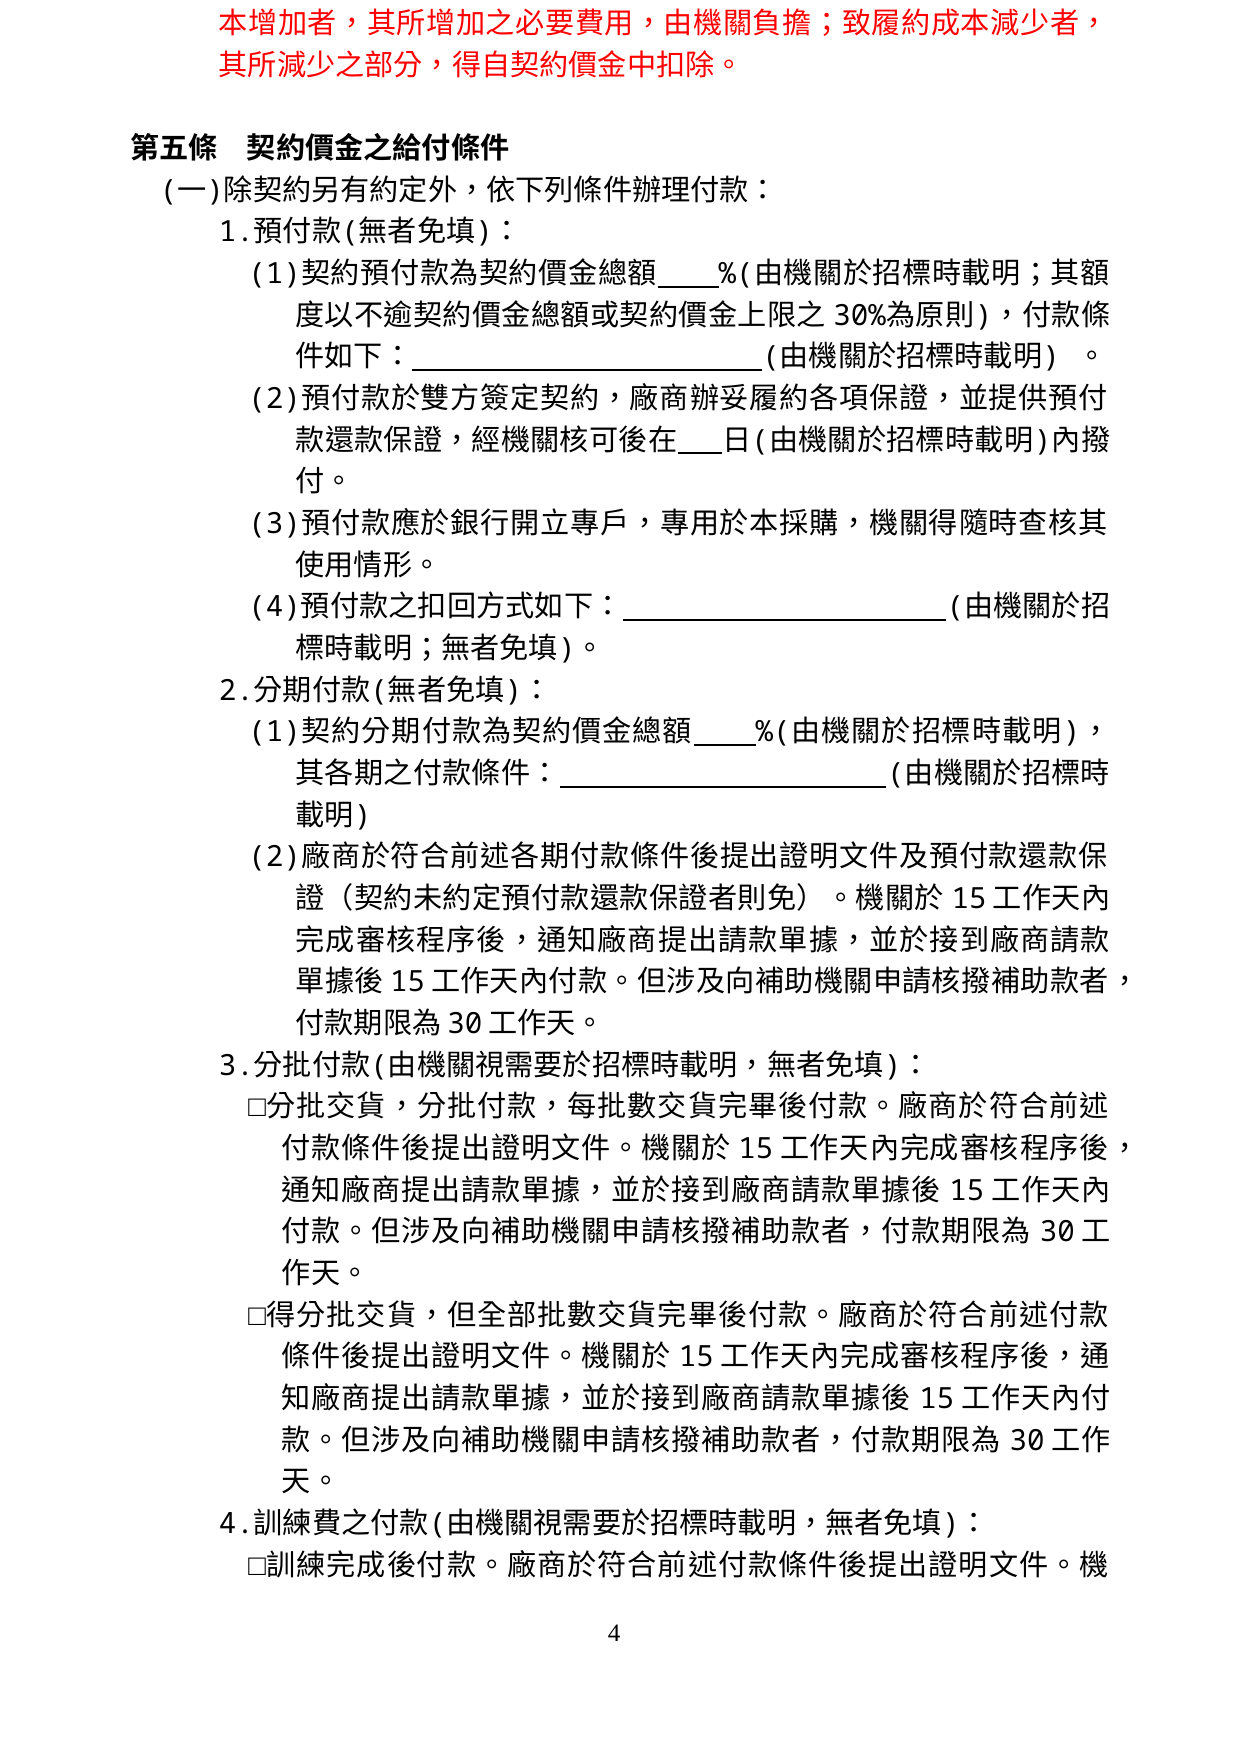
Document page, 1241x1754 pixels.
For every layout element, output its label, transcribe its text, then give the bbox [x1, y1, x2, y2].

text □訓練完成後付款。廠商於符合前述付款條件後提出證明文件。機 [248, 1542, 1110, 1583]
text (一)除契約另有約定外，依下列條件辦理付款： [159, 167, 1110, 208]
text □分批交貨，分批付款，每批數交貨完畢後付款。廠商於符合前述付款條件後提出證明文件。機關於15工作天內完成審核程序後，通知廠商提出請款單據，並於接到廠商請款單據後15工作天內付款。但涉及向補助機關申請核撥補助款者，付款期限為30工作天。 [248, 1083, 1110, 1292]
text 第五條 契約價金之給付條件 [130, 125, 1110, 167]
text □得分批交貨，但全部批數交貨完畢後付款。廠商於符合前述付款條件後提出證明文件。機關於15工作天內完成審核程序後，通知廠商提出請款單據，並於接到廠商請款單據後15工作天內付款。但涉及向補助機關申請核撥補助款者，付款期限為30工作天。 [248, 1292, 1110, 1500]
text (2)廠商於符合前述各期付款條件後提出證明文件及預付款還款保證（契約未約定預付款還款保證者則免）。機關於15工作天內完成審核程序後，通知廠商提出請款單據，並於接到廠商請款單據後15工作天內付款。但涉及向補助機關申請核撥補助款者，付款期限為30工作天。 [248, 833, 1110, 1042]
text (1)契約預付款為契約價金總額 %(由機關於招標時載明；其額度以不逾契約價金總額或契約價金上限之30%為原則)，付款條件如下： (由機關於招標時載明) 。 [248, 250, 1110, 375]
text (3)預付款應於銀行開立專戶，專用於本採購，機關得隨時查核其使用情形。 [248, 500, 1110, 583]
text (4)預付款之扣回方式如下： (由機關於招標時載明；無者免填)。 [248, 583, 1110, 667]
text 2.分期付款(無者免填)： [218, 667, 1104, 708]
text 3.分批付款(由機關視需要於招標時載明，無者免填)： [218, 1042, 1104, 1083]
text (2)預付款於雙方簽定契約，廠商辦妥履約各項保證，並提供預付款還款保證，經機關核可後在 日(由機關於招標時載明)內撥付。 [248, 375, 1110, 500]
text 1.預付款(無者免填)： [218, 208, 1104, 250]
text 本增加者，其所增加之必要費用，由機關負擔；致履約成本減少者，其所減少之部分，得自契約價金中扣除。 [159, 0, 1110, 83]
text 4.訓練費之付款(由機關視需要於招標時載明，無者免填)： [218, 1500, 1104, 1542]
text (1)契約分期付款為契約價金總額 %(由機關於招標時載明)，其各期之付款條件： (由機關於招標時載明) [248, 708, 1110, 833]
